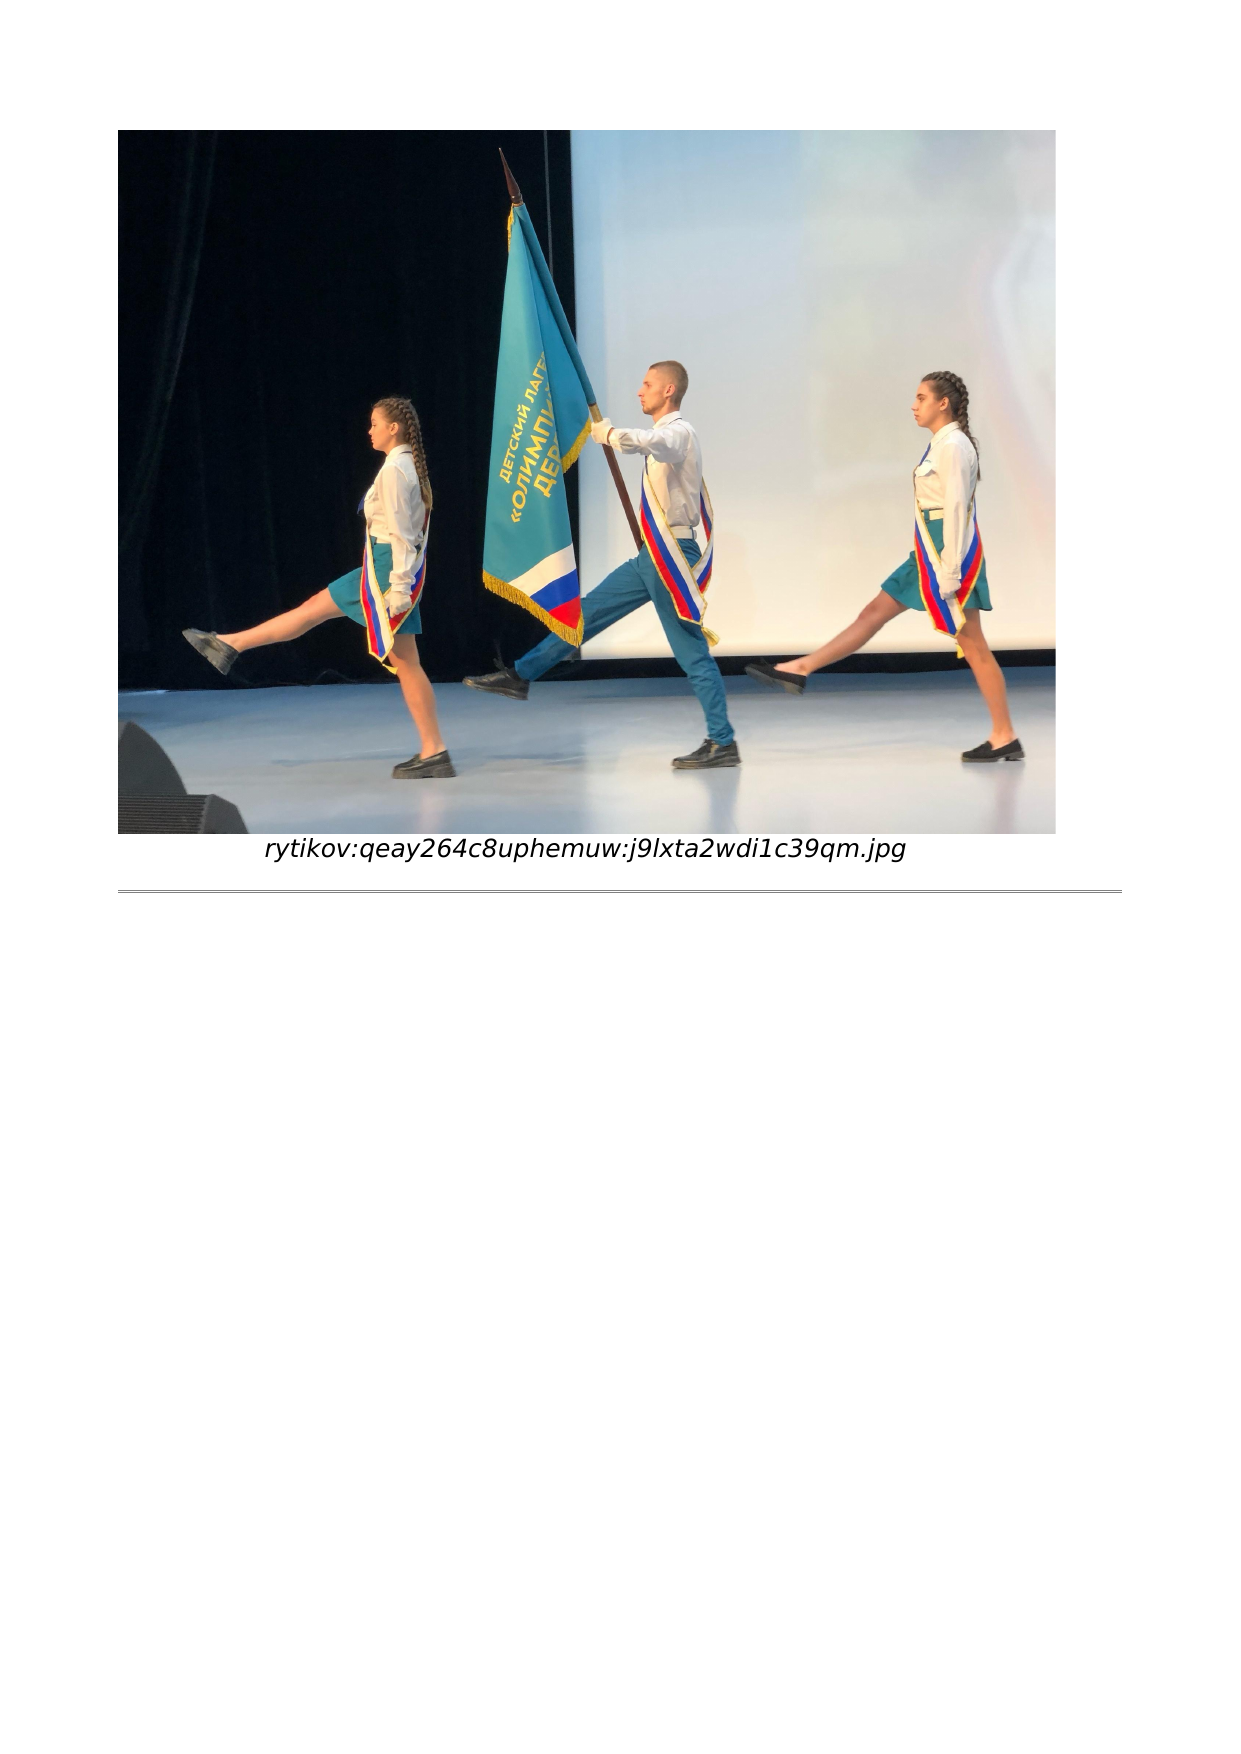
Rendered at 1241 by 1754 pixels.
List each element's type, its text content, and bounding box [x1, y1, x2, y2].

picture [118, 130, 1056, 834]
text rytikov:qeay264c8uphemuw:j9lxta2wdi1c39qm.jpg [118, 834, 1056, 863]
